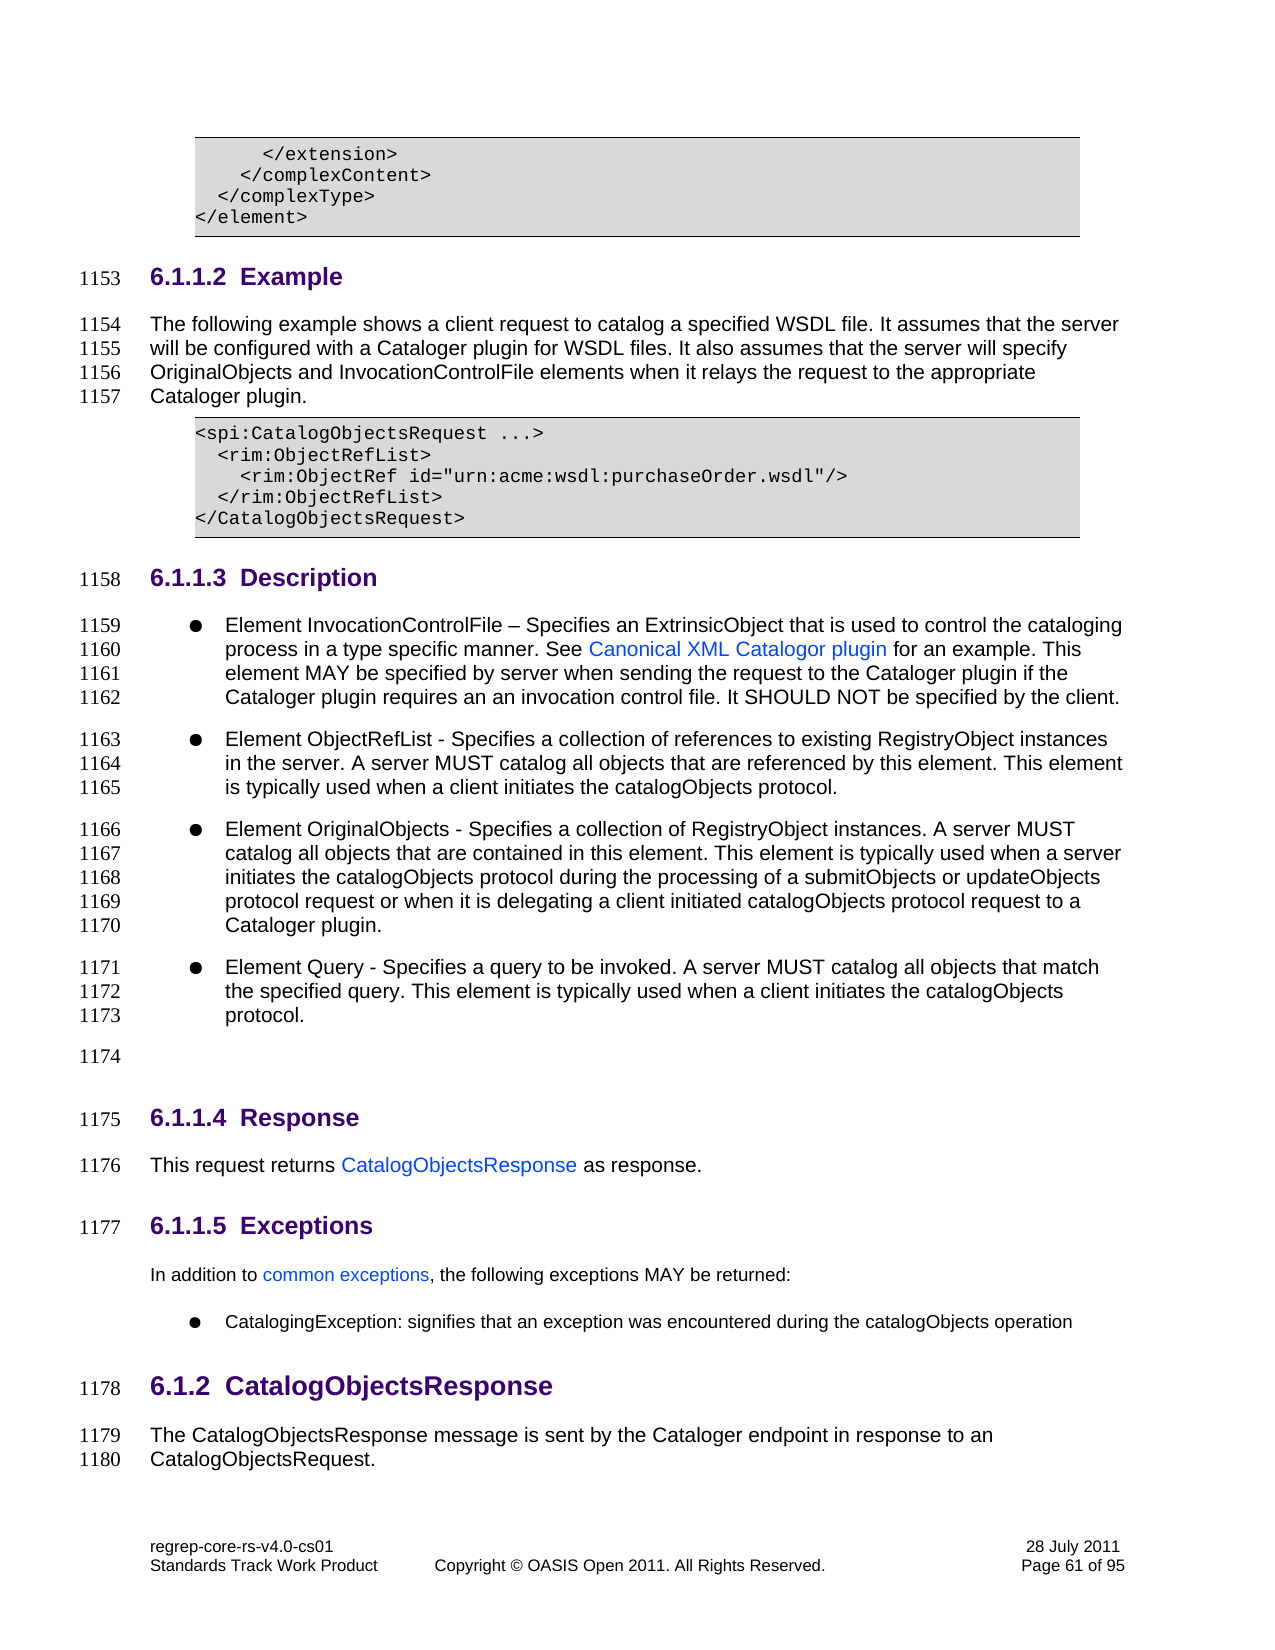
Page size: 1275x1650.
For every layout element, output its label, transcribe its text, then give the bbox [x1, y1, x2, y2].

list Element OriginalObjects - Specifies a collection of RegistryObject instances. A server MUST catalog all objects that are contained in this element. This element is typically used when a server initiates the catalogObjects protocol during the processing of a submitObjects or updateObjects protocol request or when it is delegating a client initiated catalogObjects protocol request to a Cataloger plugin. [187, 817, 1125, 937]
text This request returns CatalogObjectsResponse as response. [150, 1152, 1125, 1176]
text <rim:ObjectRef id="urn:acme:wsdl:purchaseOrder.wsdl"/> [195, 459, 1080, 481]
text </rim:ObjectRefList> [195, 481, 1080, 502]
text The CatalogObjectsResponse message is sent by the Cataloger endpoint in response to an CatalogObjectsRequest. [150, 1423, 1125, 1471]
list Element ObjectRefList - Specifies a collection of references to existing RegistryObject instances in the server. A server MUST catalog all objects that are referenced by this element. This element is typically used when a client initiates the catalogObjects protocol. [187, 727, 1125, 799]
text The following example shows a client request to catalog a specified WSDL file. It assumes that the server will be configured with a Cataloger plugin for WSDL files. It also assumes that the server will specify OriginalObjects and InvocationControlFile elements when it relays the request to the appropriate Cataloger plugin. [150, 312, 1125, 408]
list Element Query - Specifies a query to be invoked. A server MUST catalog all objects that match the specified query. This element is typically used when a client initiates the catalogObjects protocol. [187, 954, 1125, 1026]
subtitle Example [150, 262, 1125, 291]
text </complexContent> [195, 158, 1080, 180]
text </extension> [195, 138, 1080, 158]
subtitle Exceptions [150, 1211, 1125, 1240]
text </CatalogObjectsRequest> [195, 502, 1080, 537]
list Element InvocationControlFile – Specifies an ExtrinsicObject that is used to control the cataloging process in a type specific manner. See Canonical XML Catalogor plugin for an example. This element MAY be specified by server when sending the request to the Cataloger plugin if the Cataloger plugin requires an an invocation control file. It SHOULD NOT be specified by the client. [187, 613, 1125, 709]
text <rim:ObjectRefList> [195, 438, 1080, 459]
subtitle Description [150, 563, 1125, 592]
list CatalogingException: signifies that an exception was encountered during the catalogObjects operation [187, 1311, 1125, 1332]
text In addition to common exceptions, the following exceptions MAY be returned: [150, 1264, 1125, 1286]
text </complexType> [195, 180, 1080, 201]
subtitle Response [150, 1103, 1125, 1132]
text </element> [195, 201, 1080, 236]
text <spi:CatalogObjectsRequest ...> [195, 418, 1080, 438]
subtitle CatalogObjectsResponse [150, 1370, 1125, 1402]
